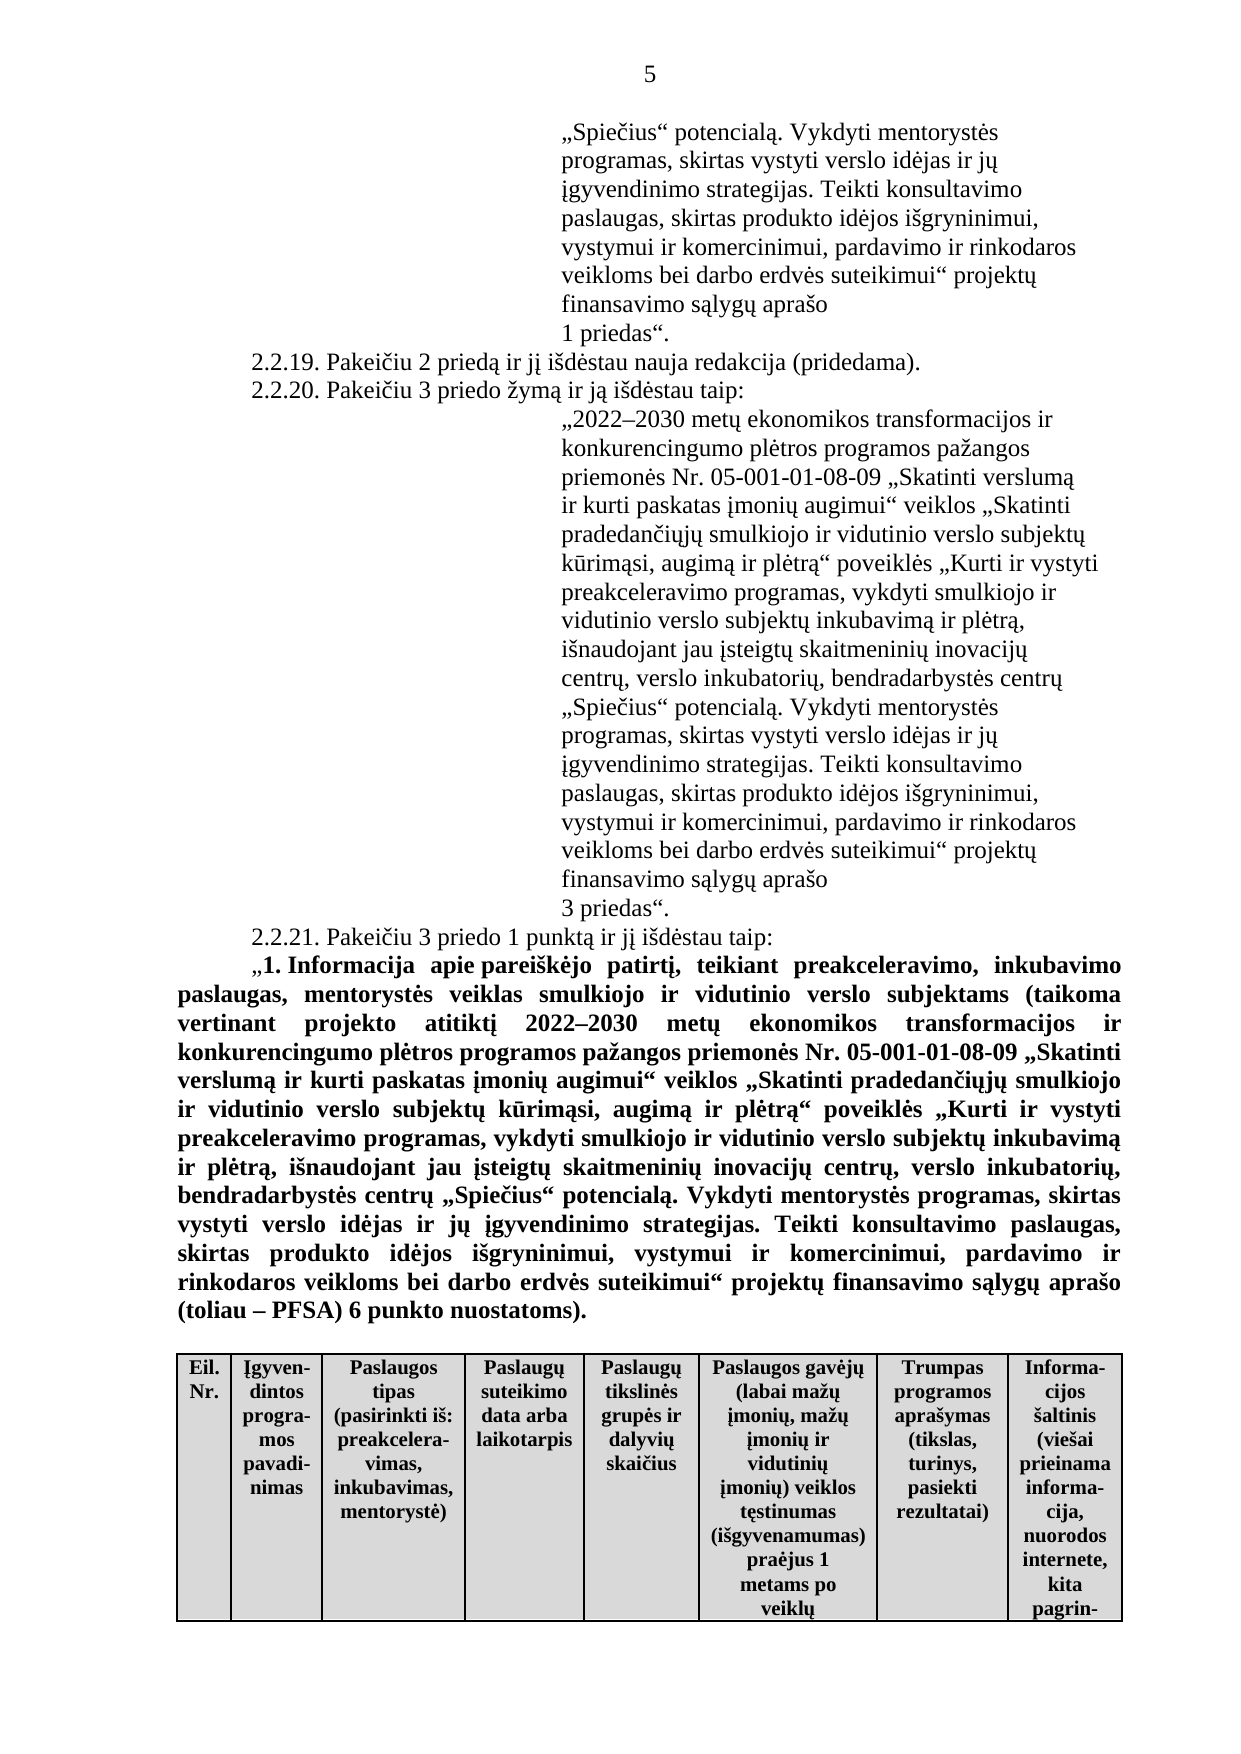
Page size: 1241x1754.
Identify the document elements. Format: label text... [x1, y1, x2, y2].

text programas, skirtas vystyti verslo idėjas ir jų [177, 720, 1122, 749]
table_header Paslaugų suteikimo data arba laikotarpis [466, 1355, 583, 1619]
text centrų, verslo inkubatorių, bendradarbystės centrų [177, 663, 1122, 692]
text pradedančiųjų smulkiojo ir vidutinio verslo subjektų [177, 519, 1122, 548]
text įgyvendinimo strategijas. Teikti konsultavimo [177, 174, 1122, 203]
text paslaugas, skirtas produkto idėjos išgryninimui, [177, 778, 1122, 807]
text 2.2.19. Pakeičiu 2 priedą ir jį išdėstau nauja redakcija (pridedama). [177, 347, 1122, 375]
table_header Paslaugų tikslinės grupės ir dalyvių skaičius [585, 1355, 698, 1619]
text preakceleravimo programas, vykdyti smulkiojo ir [177, 577, 1122, 605]
text „2022–2030 metų ekonomikos transformacijos ir [177, 404, 1122, 433]
text priemonės Nr. 05-001-01-08-09 „Skatinti verslumą [177, 462, 1122, 490]
table_header Paslaugos tipas (pasirinkti iš: preakcelera-vimas, inkubavimas, mentorystė) [323, 1355, 464, 1619]
table_header Įgyven-dintos progra-mos pavadi-nimas [232, 1355, 321, 1619]
table_header Paslaugos gavėjų (labai mažų įmonių, mažų įmonių ir vidutinių įmonių) veiklos tęstinumas (išgyvenamumas) praėjus 1 metams po veiklų [700, 1355, 876, 1619]
text 2.2.20. Pakeičiu 3 priedo žymą ir ją išdėstau taip: [177, 375, 1122, 404]
text vidutinio verslo subjektų inkubavimą ir plėtrą, [177, 605, 1122, 634]
text vystymui ir komercinimui, pardavimo ir rinkodaros [177, 807, 1122, 835]
table_header Informa-cijos šaltinis (viešai prieinama informa-cija, nuorodos internete, kita pagrin- [1009, 1355, 1121, 1619]
text 1 priedas“. [177, 318, 1122, 347]
text veikloms bei darbo erdvės suteikimui“ projektų [177, 260, 1122, 289]
text 3 priedas“. [177, 893, 1122, 922]
text veikloms bei darbo erdvės suteikimui“ projektų [177, 835, 1122, 864]
text vystymui ir komercinimui, pardavimo ir rinkodaros [177, 232, 1122, 260]
text finansavimo sąlygų aprašo [177, 289, 1122, 318]
text konkurencingumo plėtros programos pažangos [177, 433, 1122, 462]
text finansavimo sąlygų aprašo [177, 864, 1122, 893]
text 2.2.21. Pakeičiu 3 priedo 1 punktą ir jį išdėstau taip: [177, 922, 1122, 950]
table_header Trumpas programos aprašymas (tikslas, turinys, pasiekti rezultatai) [878, 1355, 1007, 1619]
text „Spiečius“ potencialą. Vykdyti mentorystės [177, 692, 1122, 720]
text ir kurti paskatas įmonių augimui“ veiklos „Skatinti [177, 490, 1122, 519]
text įgyvendinimo strategijas. Teikti konsultavimo [177, 749, 1122, 778]
text programas, skirtas vystyti verslo idėjas ir jų [177, 145, 1122, 174]
text „Spiečius“ potencialą. Vykdyti mentorystės [177, 117, 1122, 145]
text išnaudojant jau įsteigtų skaitmeninių inovacijų [177, 634, 1122, 663]
table_header Eil. Nr. [178, 1355, 230, 1619]
text „1. Informacija apie pareiškėjo patirtį, teikiant preakceleravimo, inkubavimo paslaugas, mentorystės veiklas smulkiojo ir vidutinio verslo subjektams (taikoma vertinant projekto atitiktį 2022–2030 metų ekonomikos transformacijos ir konkurencingumo plėtros programos pažangos priemonės Nr. 05-001-01-08-09 „Skatinti verslumą ir kurti paskatas įmonių augimui“ veiklos „Skatinti pradedančiųjų smulkiojo ir vidutinio verslo subjektų kūrimąsi, augimą ir plėtrą“ poveiklės „Kurti ir vystyti preakceleravimo programas, vykdyti smulkiojo ir vidutinio verslo subjektų inkubavimą ir plėtrą, išnaudojant jau įsteigtų skaitmeninių inovacijų centrų, verslo inkubatorių, bendradarbystės centrų „Spiečius“ potencialą. Vykdyti mentorystės programas, skirtas vystyti verslo idėjas ir jų įgyvendinimo strategijas. Teikti konsultavimo paslaugas, skirtas produkto idėjos išgryninimui, vystymui ir komercinimui, pardavimo ir rinkodaros veikloms bei darbo erdvės suteikimui“ projektų finansavimo sąlygų aprašo (toliau – PFSA) 6 punkto nuostatoms). [177, 950, 1122, 1324]
text paslaugas, skirtas produkto idėjos išgryninimui, [177, 203, 1122, 232]
text kūrimąsi, augimą ir plėtrą“ poveiklės „Kurti ir vystyti [177, 548, 1122, 577]
